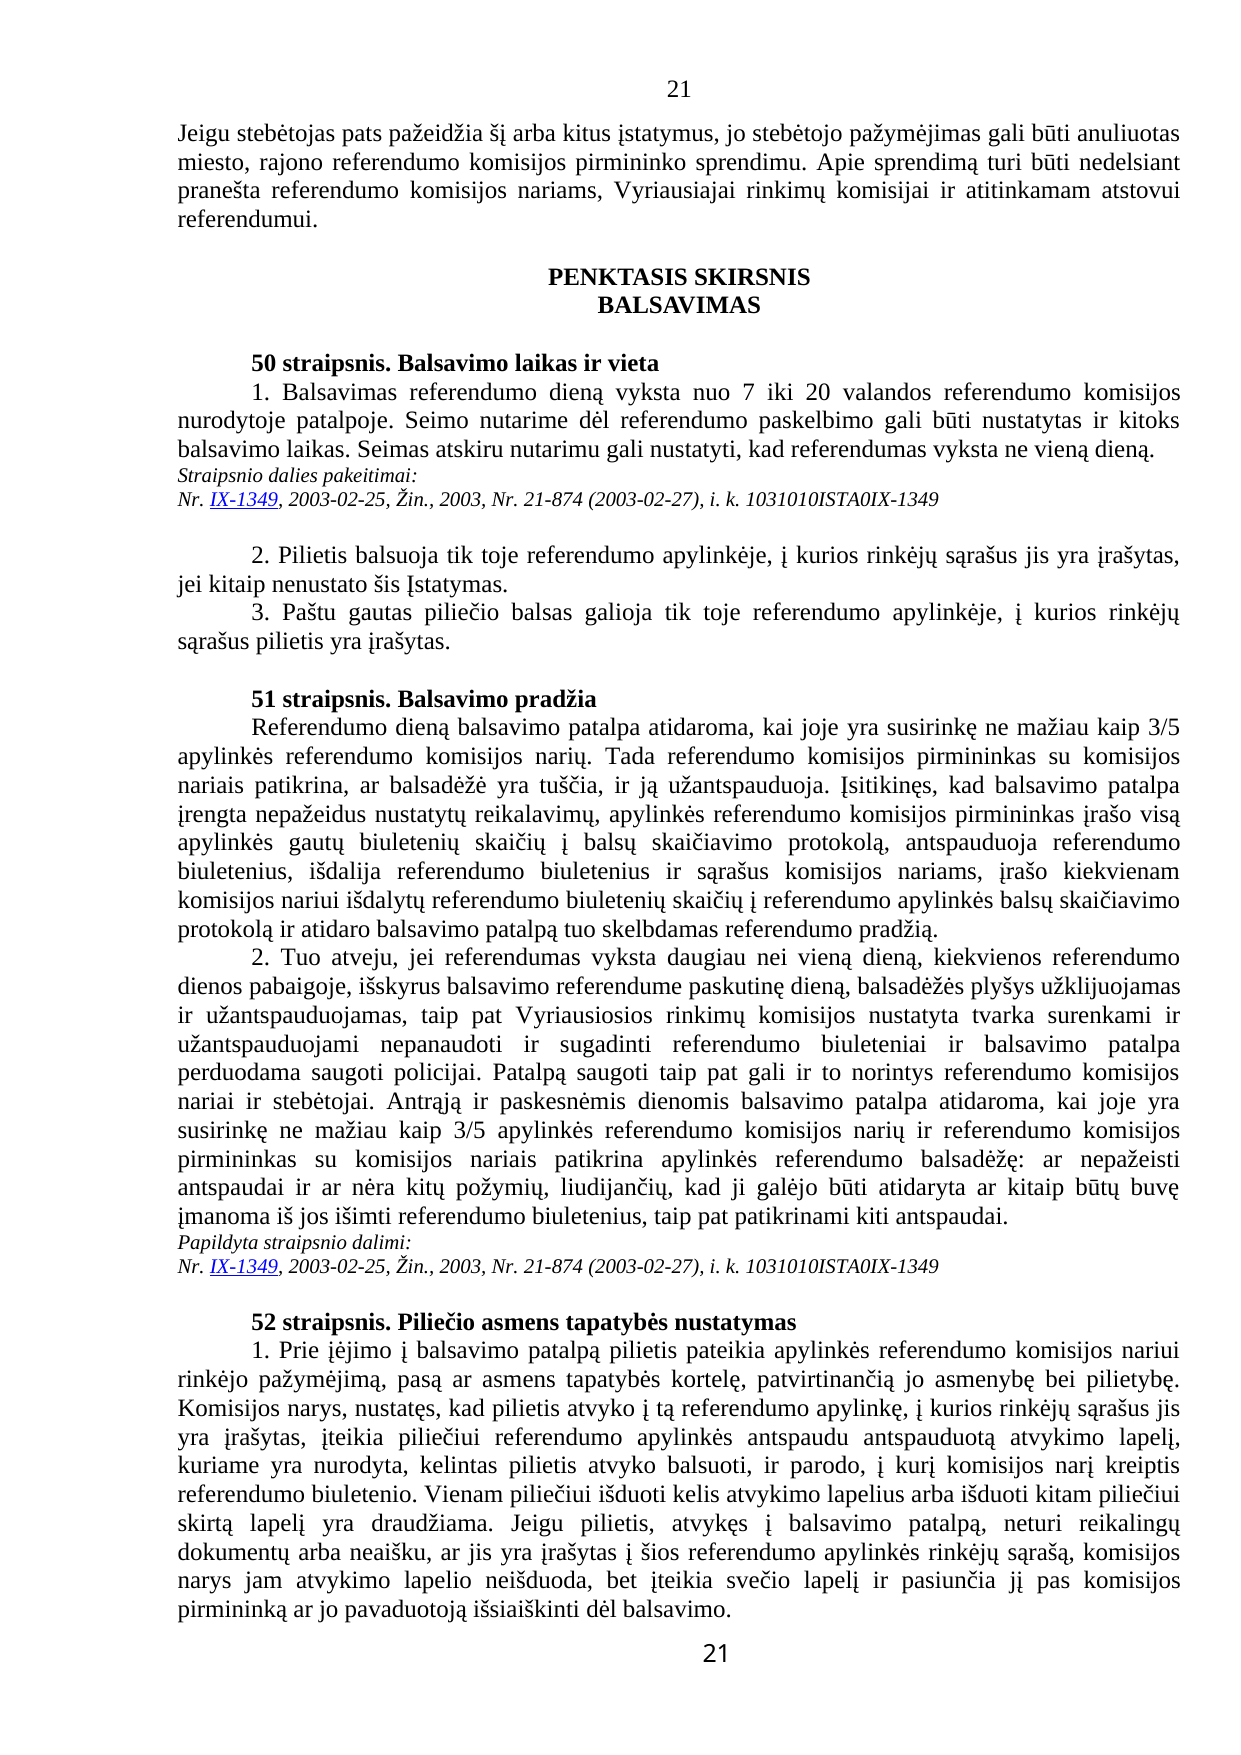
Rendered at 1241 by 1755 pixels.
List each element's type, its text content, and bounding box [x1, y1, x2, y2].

text 51 straipsnis. Balsavimo pradžia [177, 684, 1181, 712]
text 52 straipsnis. Piliečio asmens tapatybės nustatymas [177, 1307, 1181, 1336]
text 1. Balsavimas referendumo dieną vyksta nuo 7 iki 20 valandos referendumo komisijos nurodytoje patalpoje. Seimo nutarime dėl referendumo paskelbimo gali būti nustatytas ir kitoks balsavimo laikas. Seimas atskiru nutarimu gali nustatyti, kad referendumas vyksta ne vieną dieną. [177, 377, 1181, 463]
text Straipsnio dalies pakeitimai: [177, 463, 1181, 487]
text 3. Paštu gautas piliečio balsas galioja tik toje referendumo apylinkėje, į kurios rinkėjų sąrašus pilietis yra įrašytas. [177, 597, 1181, 655]
text Papildyta straipsnio dalimi: [177, 1230, 1181, 1254]
text Referendumo dieną balsavimo patalpa atidaroma, kai joje yra susirinkę ne mažiau kaip 3/5 apylinkės referendumo komisijos narių. Tada referendumo komisijos pirmininkas su komisijos nariais patikrina, ar balsadėžė yra tuščia, ir ją užantspauduoja. Įsitikinęs, kad balsavimo patalpa įrengta nepažeidus nustatytų reikalavimų, apylinkės referendumo komisijos pirmininkas įrašo visą apylinkės gautų biuletenių skaičių į balsų skaičiavimo protokolą, antspauduoja referendumo biuletenius, išdalija referendumo biuletenius ir sąrašus komisijos nariams, įrašo kiekvienam komisijos nariui išdalytų referendumo biuletenių skaičių į referendumo apylinkės balsų skaičiavimo protokolą ir atidaro balsavimo patalpą tuo skelbdamas referendumo pradžią. [177, 712, 1181, 942]
text Jeigu stebėtojas pats pažeidžia šį arba kitus įstatymus, jo stebėtojo pažymėjimas gali būti anuliuotas miesto, rajono referendumo komisijos pirmininko sprendimu. Apie sprendimą turi būti nedelsiant pranešta referendumo komisijos nariams, Vyriausiajai rinkimų komisijai ir atitinkamam atstovui referendumui. [177, 118, 1181, 233]
text PENKTASIS SKIRSNIS [177, 262, 1181, 291]
text 2. Pilietis balsuoja tik toje referendumo apylinkėje, į kurios rinkėjų sąrašus jis yra įrašytas, jei kitaip nenustato šis Įstatymas. [177, 540, 1181, 597]
text Nr. IX-1349, 2003-02-25, Žin., 2003, Nr. 21-874 (2003-02-27), i. k. 1031010ISTA0IX-1349 [177, 1254, 1181, 1278]
text 1. Prie įėjimo į balsavimo patalpą pilietis pateikia apylinkės referendumo komisijos nariui rinkėjo pažymėjimą, pasą ar asmens tapatybės kortelę, patvirtinančią jo asmenybę bei pilietybę. Komisijos narys, nustatęs, kad pilietis atvyko į tą referendumo apylinkę, į kurios rinkėjų sąrašus jis yra įrašytas, įteikia piliečiui referendumo apylinkės antspaudu antspauduotą atvykimo lapelį, kuriame yra nurodyta, kelintas pilietis atvyko balsuoti, ir parodo, į kurį komisijos narį kreiptis referendumo biuletenio. Vienam piliečiui išduoti kelis atvykimo lapelius arba išduoti kitam piliečiui skirtą lapelį yra draudžiama. Jeigu pilietis, atvykęs į balsavimo patalpą, neturi reikalingų dokumentų arba neaišku, ar jis yra įrašytas į šios referendumo apylinkės rinkėjų sąrašą, komisijos narys jam atvykimo lapelio neišduoda, bet įteikia svečio lapelį ir pasiunčia jį pas komisijos pirmininką ar jo pavaduotoją išsiaiškinti dėl balsavimo. [177, 1336, 1181, 1623]
text BALSAVIMAS [177, 291, 1181, 319]
text Nr. IX-1349, 2003-02-25, Žin., 2003, Nr. 21-874 (2003-02-27), i. k. 1031010ISTA0IX-1349 [177, 487, 1181, 511]
text 50 straipsnis. Balsavimo laikas ir vieta [177, 348, 1181, 377]
text 2. Tuo atveju, jei referendumas vyksta daugiau nei vieną dieną, kiekvienos referendumo dienos pabaigoje, išskyrus balsavimo referendume paskutinę dieną, balsadėžės plyšys užklijuojamas ir užantspauduojamas, taip pat Vyriausiosios rinkimų komisijos nustatyta tvarka surenkami ir užantspauduojami nepanaudoti ir sugadinti referendumo biuleteniai ir balsavimo patalpa perduodama saugoti policijai. Patalpą saugoti taip pat gali ir to norintys referendumo komisijos nariai ir stebėtojai. Antrąją ir paskesnėmis dienomis balsavimo patalpa atidaroma, kai joje yra susirinkę ne mažiau kaip 3/5 apylinkės referendumo komisijos narių ir referendumo komisijos pirmininkas su komisijos nariais patikrina apylinkės referendumo balsadėžę: ar nepažeisti antspaudai ir ar nėra kitų požymių, liudijančių, kad ji galėjo būti atidaryta ar kitaip būtų buvę įmanoma iš jos išimti referendumo biuletenius, taip pat patikrinami kiti antspaudai. [177, 942, 1181, 1230]
